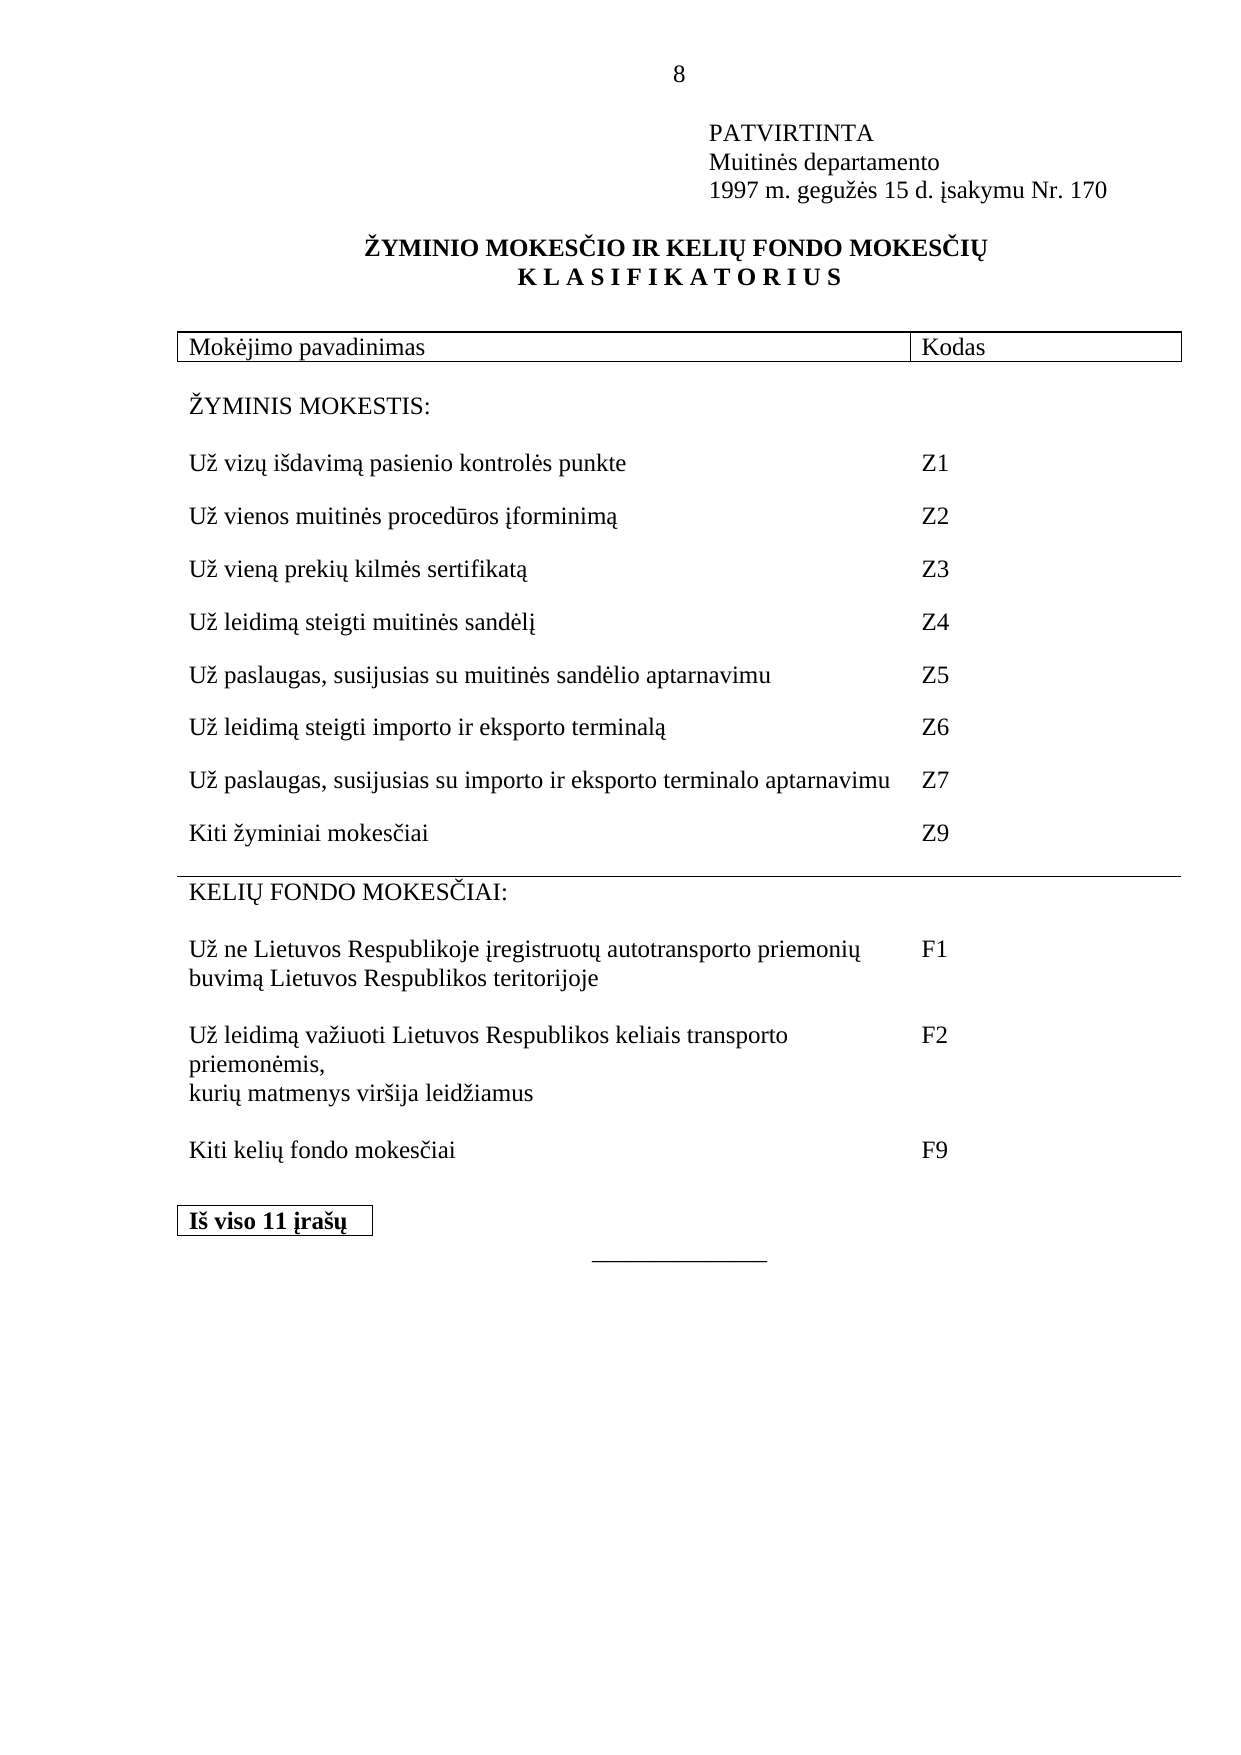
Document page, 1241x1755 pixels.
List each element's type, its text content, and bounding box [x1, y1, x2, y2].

table_cell Už vizų išdavimą pasienio kontrolės punkte [177, 449, 910, 477]
table_cell Už leidimą važiuoti Lietuvos Respublikos keliais transporto priemonėmis, [177, 1020, 910, 1078]
table_cell [177, 905, 910, 934]
text KLASIFIKATORIUS [177, 262, 1181, 291]
table_cell Už paslaugas, susijusias su muitinės sandėlio aptarnavimu [177, 660, 910, 688]
table_cell Už ne Lietuvos Respublikoje įregistruotų autotransporto priemonių [177, 934, 910, 963]
table_cell [177, 636, 910, 660]
text 1997 m. gegužės 15 d. įsakymu Nr. 170 [177, 176, 1181, 204]
table_cell Už paslaugas, susijusias su importo ir eksporto terminalo aptarnavimu [177, 765, 910, 794]
table_cell [177, 1107, 910, 1135]
table_cell [910, 992, 1181, 1020]
table_cell buvimą Lietuvos Respublikos teritorijoje [177, 963, 910, 992]
table_cell [177, 583, 910, 607]
table_cell [910, 420, 1181, 448]
table_cell Z4 [910, 607, 1181, 636]
table_cell [910, 963, 1181, 992]
table_cell Z9 [910, 818, 1181, 847]
table_cell Z7 [910, 765, 1181, 794]
table_cell [177, 420, 910, 448]
table_cell F9 [910, 1135, 1181, 1164]
table_cell [910, 847, 1181, 876]
table_cell [910, 689, 1181, 712]
table_cell Z1 [910, 449, 1181, 477]
table_cell [910, 1078, 1181, 1107]
table_cell kurių matmenys viršija leidžiamus [177, 1078, 910, 1107]
table_cell Z2 [910, 501, 1181, 530]
table_cell Z6 [910, 713, 1181, 741]
text ______________ [177, 1236, 1181, 1264]
table_header Iš viso 11 įrašų [178, 1206, 372, 1235]
table_header Mokėjimo pavadinimas [178, 333, 910, 361]
table_cell [910, 530, 1181, 554]
table_cell [910, 583, 1181, 607]
table_cell KELIŲ FONDO MOKESČIAI: [177, 877, 910, 905]
table_cell Už vienos muitinės procedūros įforminimą [177, 501, 910, 530]
text Muitinės departamento [177, 147, 1181, 176]
text ŽYMINIO MOKESČIO IR KELIŲ FONDO MOKESČIŲ [177, 233, 1181, 262]
table_cell [910, 794, 1181, 818]
table_cell Už leidimą steigti muitinės sandėlį [177, 607, 910, 636]
table_cell [910, 391, 1181, 420]
table_cell [910, 741, 1181, 765]
table_cell Z5 [910, 660, 1181, 688]
table_cell Kiti kelių fondo mokesčiai [177, 1135, 910, 1164]
table_cell Už vieną prekių kilmės sertifikatą [177, 554, 910, 583]
table_cell [177, 992, 910, 1020]
text PATVIRTINTA [709, 118, 1181, 147]
table_cell [910, 905, 1181, 934]
table_cell [177, 794, 910, 818]
table_cell F2 [910, 1020, 1181, 1078]
table_cell ŽYMINIS MOKESTIS: [177, 391, 910, 420]
table_cell Kiti žyminiai mokesčiai [177, 818, 910, 847]
table_cell [177, 741, 910, 765]
table_cell [177, 689, 910, 712]
table_cell [177, 530, 910, 554]
table_cell [177, 847, 910, 876]
table_header Kodas [911, 333, 1181, 361]
table_cell [910, 362, 1181, 391]
table_cell [177, 362, 910, 391]
table_cell [910, 477, 1181, 501]
table_cell [910, 877, 1181, 905]
table_cell [910, 636, 1181, 660]
table_cell [177, 477, 910, 501]
table_cell [910, 1107, 1181, 1135]
table_cell Z3 [910, 554, 1181, 583]
table_cell F1 [910, 934, 1181, 963]
table_cell Už leidimą steigti importo ir eksporto terminalą [177, 713, 910, 741]
